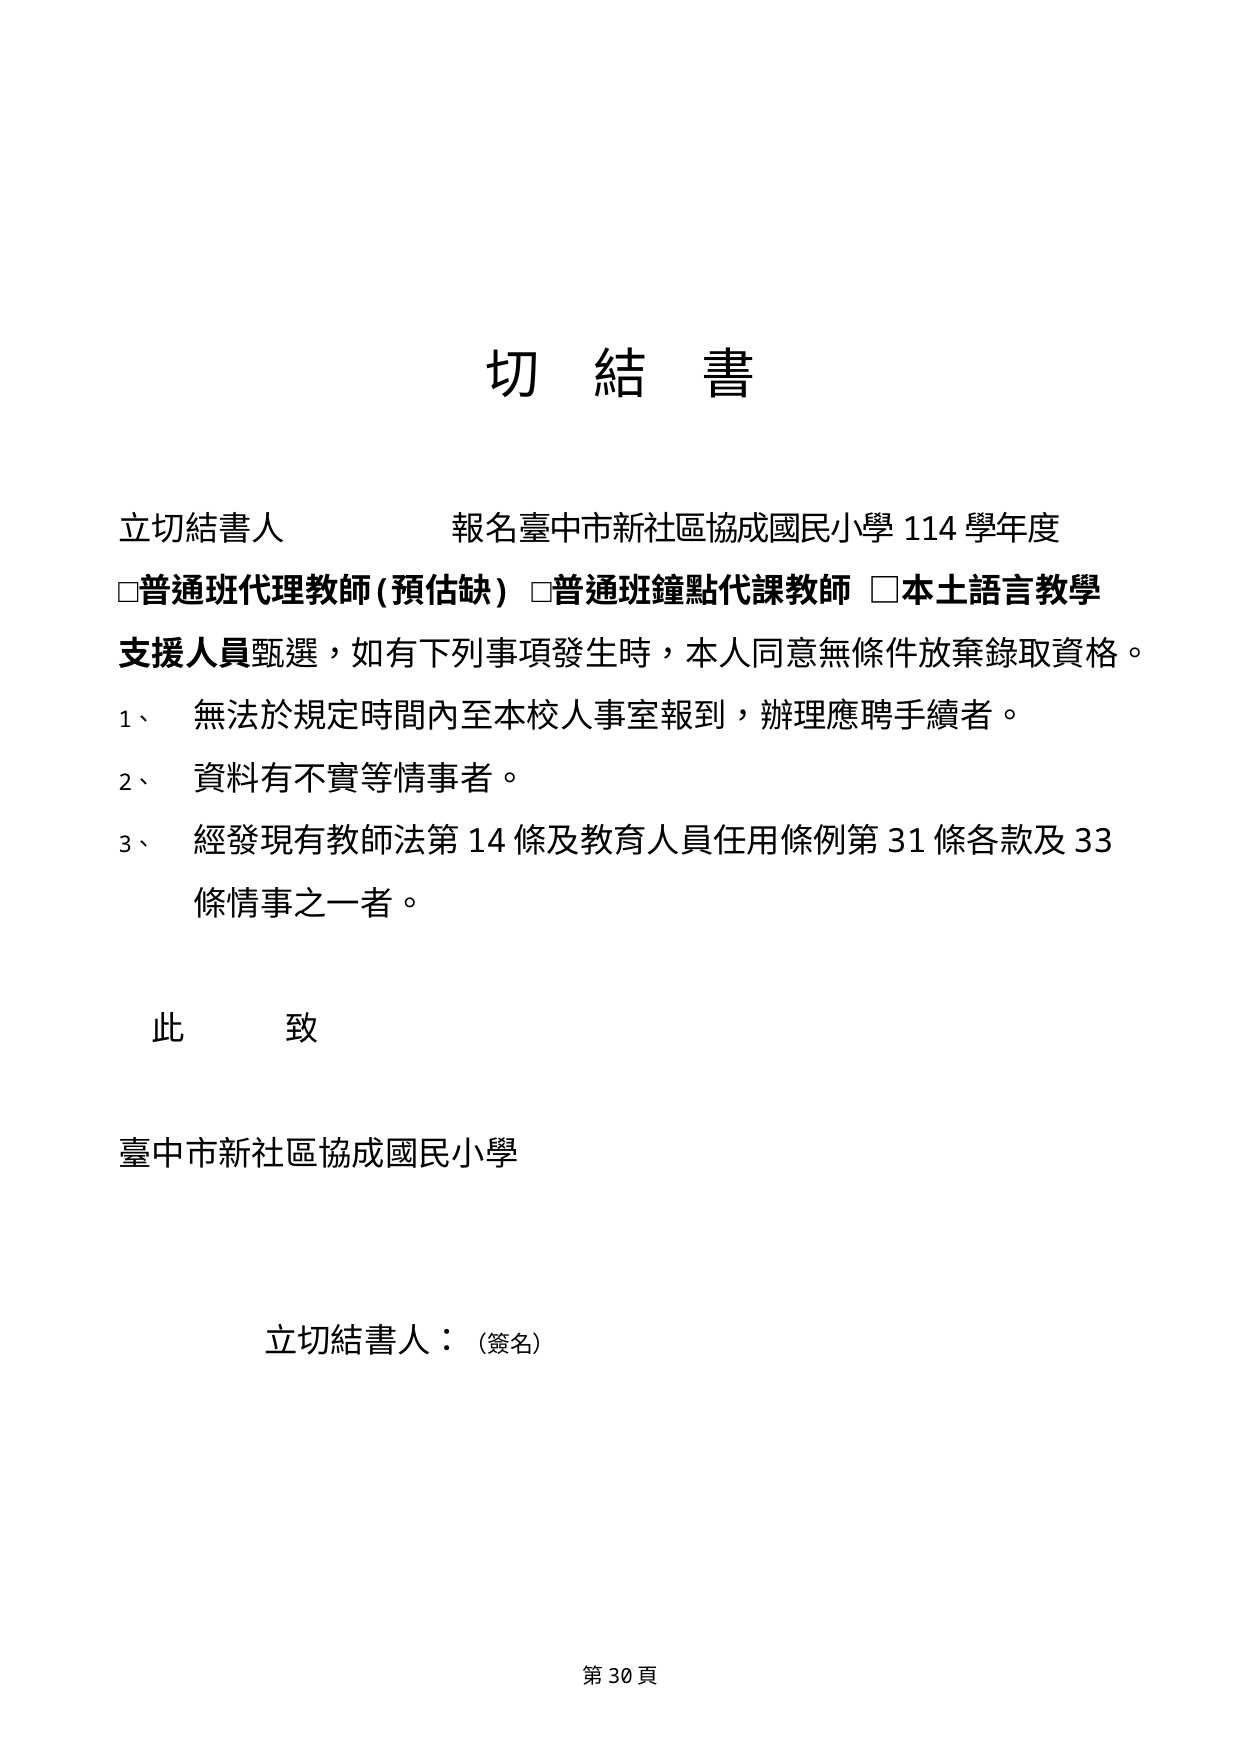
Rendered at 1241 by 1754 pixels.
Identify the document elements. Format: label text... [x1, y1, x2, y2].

text 此 致 [118, 984, 1122, 1047]
text □普通班代理教師(預估缺) □普通班鐘點代課教師 □本土語言教學支援人員甄選，如有下列事項發生時，本人同意無條件放棄錄取資格。 [118, 547, 1122, 672]
text 立切結書人：（簽名） [118, 1297, 1122, 1359]
list 資料有不實等情事者。 [118, 734, 1122, 797]
list 無法於規定時間內至本校人事室報到，辦理應聘手續者。 [118, 672, 1122, 734]
text 立切結書人 報名臺中市新社區協成國民小學114學年度 [118, 484, 1122, 547]
text 臺中市新社區協成國民小學 [118, 1109, 1122, 1172]
text 切 結 書 [118, 297, 1122, 422]
list 經發現有教師法第14條及教育人員任用條例第31條各款及33條情事之一者。 [118, 797, 1122, 922]
